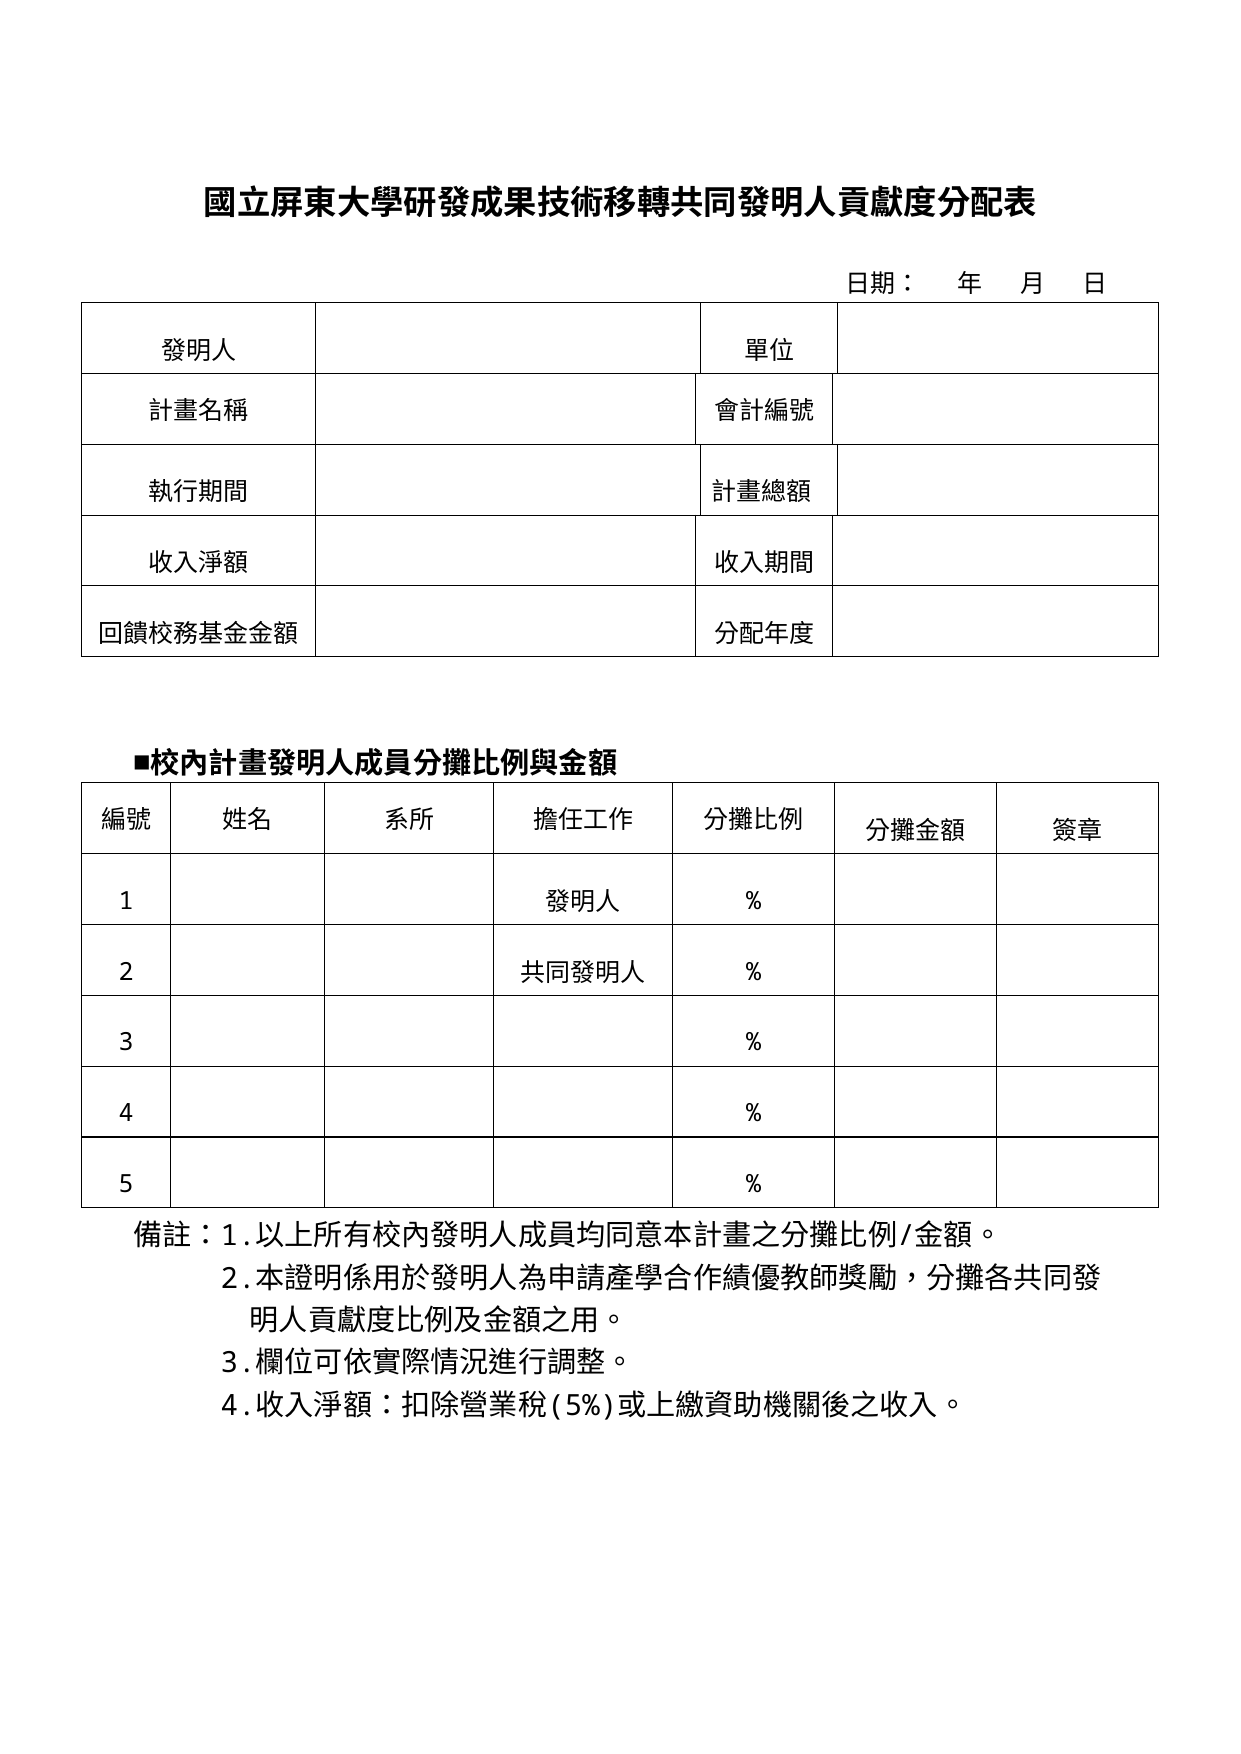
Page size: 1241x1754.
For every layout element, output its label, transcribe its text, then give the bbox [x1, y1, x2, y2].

text 備註：1.以上所有校內發明人成員均同意本計畫之分攤比例/金額。 [133, 1212, 1107, 1254]
table_cell 共同發明人 [494, 925, 672, 995]
table_cell [171, 996, 324, 1066]
table_cell 5 [82, 1138, 170, 1207]
table_cell [494, 1138, 672, 1207]
text 國立屏東大學研發成果技術移轉共同發明人貢獻度分配表 [133, 158, 1107, 221]
table_cell 4 [82, 1067, 170, 1136]
table_cell % [673, 1138, 834, 1207]
table_cell [316, 586, 695, 656]
table_header 發明人 [82, 303, 315, 373]
table_header 簽章 [997, 783, 1158, 853]
table_cell [325, 1067, 493, 1136]
table_cell [833, 516, 1158, 585]
table_header 分攤比例 [673, 783, 834, 853]
table_cell 計畫名稱 [82, 374, 315, 444]
table_cell 收入淨額 [82, 516, 315, 585]
table_header 單位 [701, 303, 837, 373]
table_cell [316, 445, 700, 514]
table_cell [171, 854, 324, 924]
table_cell 計畫總額 [701, 445, 837, 514]
table_cell [325, 996, 493, 1066]
table_header 系所 [325, 783, 493, 853]
table_cell [325, 1138, 493, 1207]
text 3.欄位可依實際情況進行調整。 [220, 1339, 1107, 1381]
table_header 編號 [82, 783, 170, 853]
table_header 擔任工作 [494, 783, 672, 853]
table_cell % [673, 925, 834, 995]
table_cell [997, 925, 1158, 995]
table_cell [171, 1138, 324, 1207]
table_cell [997, 996, 1158, 1066]
table_cell [171, 925, 324, 995]
text 4.收入淨額：扣除營業稅(5%)或上繳資助機關後之收入。 [220, 1381, 1107, 1424]
text 日期： 年 月 日 [133, 239, 1107, 302]
table_cell [835, 1138, 996, 1207]
table_cell [325, 854, 493, 924]
table_cell % [673, 854, 834, 924]
table_cell [833, 586, 1158, 656]
table_cell [171, 1067, 324, 1136]
table_cell [494, 1067, 672, 1136]
table_cell [316, 374, 695, 444]
table_cell [838, 445, 1158, 514]
table_cell [997, 1067, 1158, 1136]
table_cell [835, 925, 996, 995]
table_cell % [673, 1067, 834, 1136]
table_cell % [673, 996, 834, 1066]
table_cell 發明人 [494, 854, 672, 924]
table_header [838, 303, 1158, 373]
table_cell [325, 925, 493, 995]
table_header 分攤金額 [835, 783, 996, 853]
table_cell 執行期間 [82, 445, 315, 514]
table_cell 回饋校務基金金額 [82, 586, 315, 656]
table_cell [835, 1067, 996, 1136]
table_cell 1 [82, 854, 170, 924]
table_header 姓名 [171, 783, 324, 853]
table_cell 會計編號 [696, 374, 832, 444]
table_cell [835, 996, 996, 1066]
table_cell [316, 516, 695, 585]
table_cell 收入期間 [696, 516, 832, 585]
text 2.本證明係用於發明人為申請產學合作績優教師獎勵，分攤各共同發明人貢獻度比例及金額之用。 [220, 1254, 1107, 1339]
table_cell [997, 1138, 1158, 1207]
table_cell [833, 374, 1158, 444]
table_cell [494, 996, 672, 1066]
table_cell [835, 854, 996, 924]
text ■校內計畫發明人成員分攤比例與金額 [133, 720, 1107, 782]
table_cell 2 [82, 925, 170, 995]
table_cell 分配年度 [696, 586, 832, 656]
table_header [316, 303, 700, 373]
table_cell [997, 854, 1158, 924]
table_cell 3 [82, 996, 170, 1066]
